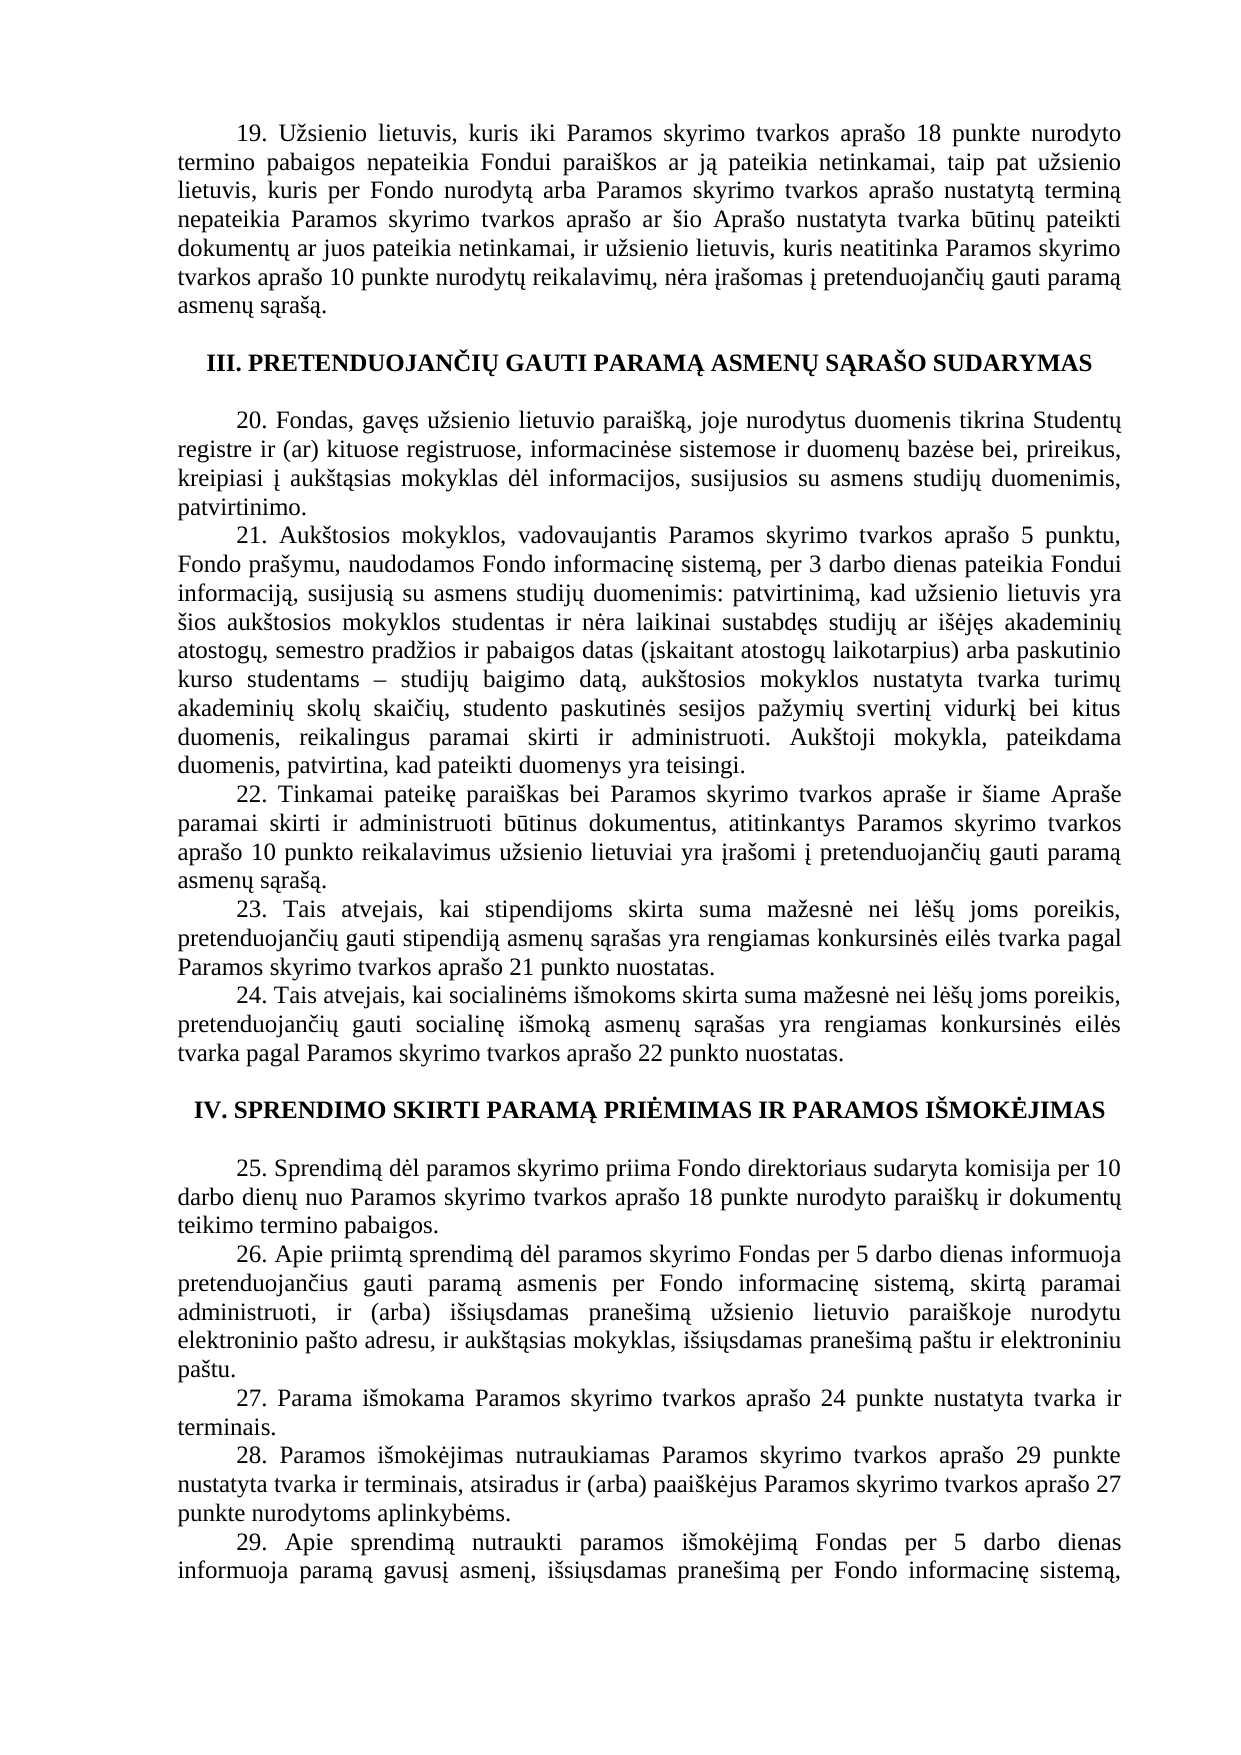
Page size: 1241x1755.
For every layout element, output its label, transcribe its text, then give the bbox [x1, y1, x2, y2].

text 21. Aukštosios mokyklos, vadovaujantis Paramos skyrimo tvarkos aprašo 5 punktu, Fondo prašymu, naudodamos Fondo informacinę sistemą, per 3 darbo dienas pateikia Fondui informaciją, susijusią su asmens studijų duomenimis: patvirtinimą, kad užsienio lietuvis yra šios aukštosios mokyklos studentas ir nėra laikinai sustabdęs studijų ar išėjęs akademinių atostogų, semestro pradžios ir pabaigos datas (įskaitant atostogų laikotarpius) arba paskutinio kurso studentams – studijų baigimo datą, aukštosios mokyklos nustatyta tvarka turimų akademinių skolų skaičių, studento paskutinės sesijos pažymių svertinį vidurkį bei kitus duomenis, reikalingus paramai skirti ir administruoti. Aukštoji mokykla, pateikdama duomenis, patvirtina, kad pateikti duomenys yra teisingi. [177, 521, 1122, 779]
text III. PRETENDUOJANČIŲ GAUTI PARAMĄ ASMENŲ SĄRAŠO SUDARYMAS [177, 348, 1122, 377]
text 29. Apie sprendimą nutraukti paramos išmokėjimą Fondas per 5 darbo dienas informuoja paramą gavusį asmenį, išsiųsdamas pranešimą per Fondo informacinę sistemą, [177, 1527, 1122, 1584]
text 23. Tais atvejais, kai stipendijoms skirta suma mažesnė nei lėšų joms poreikis, pretenduojančių gauti stipendiją asmenų sąrašas yra rengiamas konkursinės eilės tvarka pagal Paramos skyrimo tvarkos aprašo 21 punkto nuostatas. [177, 894, 1122, 981]
text 28. Paramos išmokėjimas nutraukiamas Paramos skyrimo tvarkos aprašo 29 punkte nustatyta tvarka ir terminais, atsiradus ir (arba) paaiškėjus Paramos skyrimo tvarkos aprašo 27 punkte nurodytoms aplinkybėms. [177, 1441, 1122, 1527]
text 22. Tinkamai pateikę paraiškas bei Paramos skyrimo tvarkos apraše ir šiame Apraše paramai skirti ir administruoti būtinus dokumentus, atitinkantys Paramos skyrimo tvarkos aprašo 10 punkto reikalavimus užsienio lietuviai yra įrašomi į pretenduojančių gauti paramą asmenų sąrašą. [177, 779, 1122, 894]
text IV. SPRENDIMO SKIRTI PARAMĄ PRIĖMIMAS IR PARAMOS IŠMOKĖJIMAS [177, 1096, 1122, 1124]
text 19. Užsienio lietuvis, kuris iki Paramos skyrimo tvarkos aprašo 18 punkte nurodyto termino pabaigos nepateikia Fondui paraiškos ar ją pateikia netinkamai, taip pat užsienio lietuvis, kuris per Fondo nurodytą arba Paramos skyrimo tvarkos aprašo nustatytą terminą nepateikia Paramos skyrimo tvarkos aprašo ar šio Aprašo nustatyta tvarka būtinų pateikti dokumentų ar juos pateikia netinkamai, ir užsienio lietuvis, kuris neatitinka Paramos skyrimo tvarkos aprašo 10 punkte nurodytų reikalavimų, nėra įrašomas į pretenduojančių gauti paramą asmenų sąrašą. [177, 118, 1122, 319]
text 26. Apie priimtą sprendimą dėl paramos skyrimo Fondas per 5 darbo dienas informuoja pretenduojančius gauti paramą asmenis per Fondo informacinę sistemą, skirtą paramai administruoti, ir (arba) išsiųsdamas pranešimą užsienio lietuvio paraiškoje nurodytu elektroninio pašto adresu, ir aukštąsias mokyklas, išsiųsdamas pranešimą paštu ir elektroniniu paštu. [177, 1239, 1122, 1383]
text 20. Fondas, gavęs užsienio lietuvio paraišką, joje nurodytus duomenis tikrina Studentų registre ir (ar) kituose registruose, informacinėse sistemose ir duomenų bazėse bei, prireikus, kreipiasi į aukštąsias mokyklas dėl informacijos, susijusios su asmens studijų duomenimis, patvirtinimo. [177, 406, 1122, 521]
text 25. Sprendimą dėl paramos skyrimo priima Fondo direktoriaus sudaryta komisija per 10 darbo dienų nuo Paramos skyrimo tvarkos aprašo 18 punkte nurodyto paraiškų ir dokumentų teikimo termino pabaigos. [177, 1153, 1122, 1239]
text 27. Parama išmokama Paramos skyrimo tvarkos aprašo 24 punkte nustatyta tvarka ir terminais. [177, 1383, 1122, 1441]
text 24. Tais atvejais, kai socialinėms išmokoms skirta suma mažesnė nei lėšų joms poreikis, pretenduojančių gauti socialinę išmoką asmenų sąrašas yra rengiamas konkursinės eilės tvarka pagal Paramos skyrimo tvarkos aprašo 22 punkto nuostatas. [177, 981, 1122, 1067]
